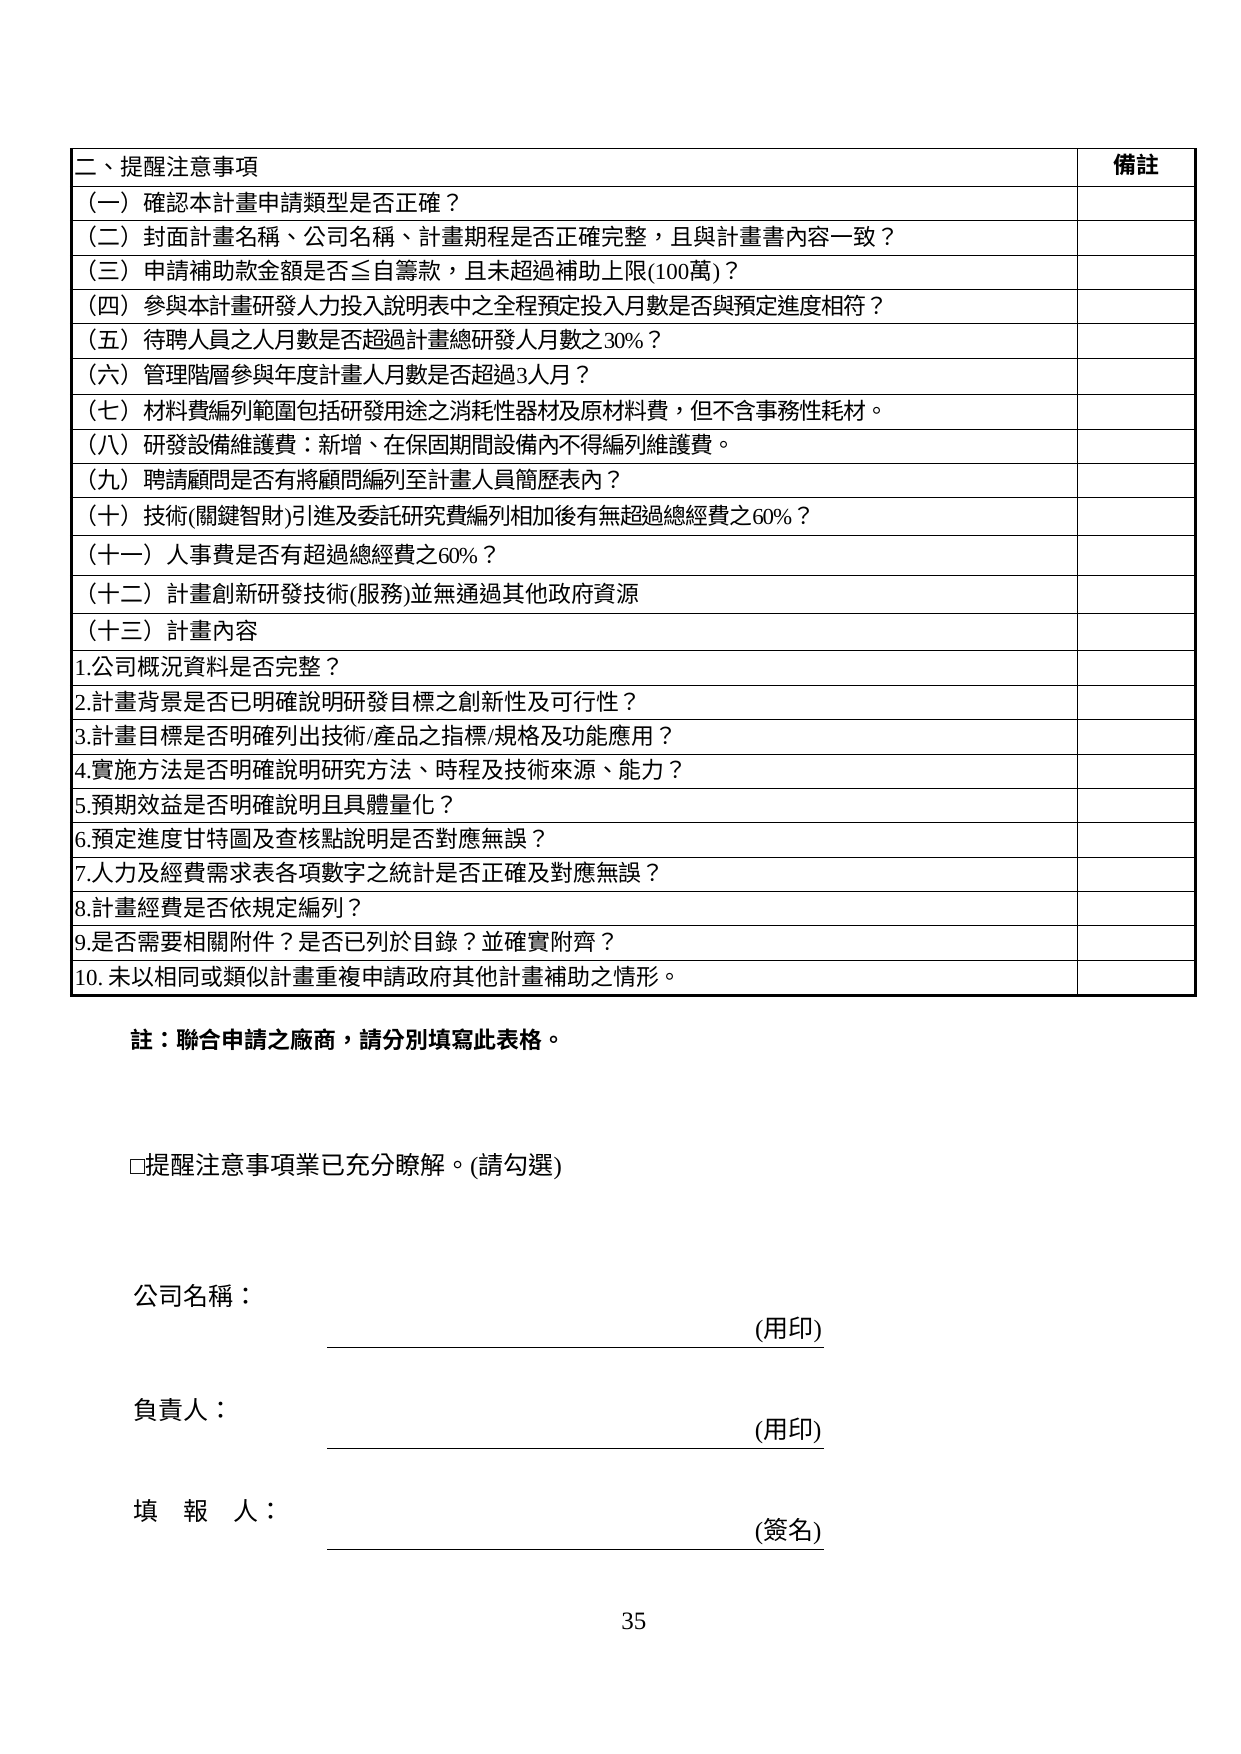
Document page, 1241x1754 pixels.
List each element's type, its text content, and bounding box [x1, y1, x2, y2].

table_cell （八）研發設備維護費：新增、在保固期間設備內不得編列維護費。 [73, 430, 1077, 463]
table_cell 3.計畫目標是否明確列出技術/產品之指標/規格及功能應用？ [73, 720, 1077, 753]
table_cell (用印) [327, 1348, 824, 1448]
table_cell [1078, 395, 1194, 428]
table_cell [1078, 823, 1194, 857]
table_cell [1078, 187, 1194, 220]
table_cell [1078, 614, 1194, 650]
table_cell [1078, 430, 1194, 463]
table_cell [1078, 755, 1194, 788]
table_cell （四）參與本計畫研發人力投入說明表中之全程預定投入月數是否與預定進度相符？ [73, 290, 1077, 323]
table_cell 6.預定進度甘特圖及查核點說明是否對應無誤？ [73, 823, 1077, 857]
table_cell （十二）計畫創新研發技術(服務)並無通過其他政府資源 [73, 576, 1077, 613]
table_cell （六）管理階層參與年度計畫人月數是否超過3人月？ [73, 359, 1077, 394]
table_cell [1078, 498, 1194, 535]
table_cell [1078, 926, 1194, 960]
table_cell （十一）人事費是否有超過總經費之60%？ [73, 536, 1077, 575]
table_cell 7.人力及經費需求表各項數字之統計是否正確及對應無誤？ [73, 858, 1077, 891]
table_cell [1078, 256, 1194, 289]
table_cell （十三）計畫內容 [73, 614, 1077, 650]
text □提醒注意事項業已充分瞭解。(請勾選) [130, 1122, 1137, 1185]
table_cell [1078, 290, 1194, 323]
table_cell 9.是否需要相關附件？是否已列於目錄？並確實附齊？ [73, 926, 1077, 960]
table_cell （一）確認本計畫申請類型是否正確？ [73, 187, 1077, 220]
table_header (用印) [327, 1247, 824, 1347]
table_cell 填 報 人： [130, 1448, 327, 1549]
table_cell （五）待聘人員之人月數是否超過計畫總研發人月數之30%？ [73, 324, 1077, 358]
table_cell 4.實施方法是否明確說明研究方法、時程及技術來源、能力？ [73, 755, 1077, 788]
table_cell [1078, 789, 1194, 822]
table_cell （九）聘請顧問是否有將顧問編列至計畫人員簡歷表內？ [73, 464, 1077, 497]
table_cell [1078, 359, 1194, 394]
table_cell [1078, 324, 1194, 358]
table_cell [1078, 536, 1194, 575]
table_cell (簽名) [327, 1449, 824, 1549]
table_cell 5.預期效益是否明確說明且具體量化？ [73, 789, 1077, 822]
table_cell [1078, 892, 1194, 925]
table_cell 負責人： [130, 1347, 327, 1448]
table_cell 8.計畫經費是否依規定編列？ [73, 892, 1077, 925]
table_cell [1078, 576, 1194, 613]
table_header 公司名稱： [130, 1247, 327, 1347]
table_cell [1078, 858, 1194, 891]
table_cell （三）申請補助款金額是否≦自籌款，且未超過補助上限(100萬)？ [73, 256, 1077, 289]
text 註：聯合申請之廠商，請分別填寫此表格。 [130, 997, 1137, 1060]
table_cell [1078, 651, 1194, 685]
table_cell [1078, 961, 1194, 994]
table_cell （二）封面計畫名稱、公司名稱、計畫期程是否正確完整，且與計畫書內容一致？ [73, 221, 1077, 254]
table_cell 2.計畫背景是否已明確說明研發目標之創新性及可行性？ [73, 686, 1077, 719]
table_cell 1.公司概況資料是否完整？ [73, 651, 1077, 685]
table_cell [1078, 686, 1194, 719]
table_cell [1078, 464, 1194, 497]
table_cell [1078, 720, 1194, 753]
table_cell （十）技術(關鍵智財)引進及委託研究費編列相加後有無超過總經費之60%？ [73, 498, 1077, 535]
table_cell 10. 未以相同或類似計畫重複申請政府其他計畫補助之情形。 [73, 961, 1077, 994]
table_cell （七）材料費編列範圍包括研發用途之消耗性器材及原材料費，但不含事務性耗材。 [73, 395, 1077, 428]
table_cell [1078, 221, 1194, 254]
table_cell 二、提醒注意事項 [73, 149, 1077, 186]
table_cell 備註 [1078, 149, 1194, 186]
